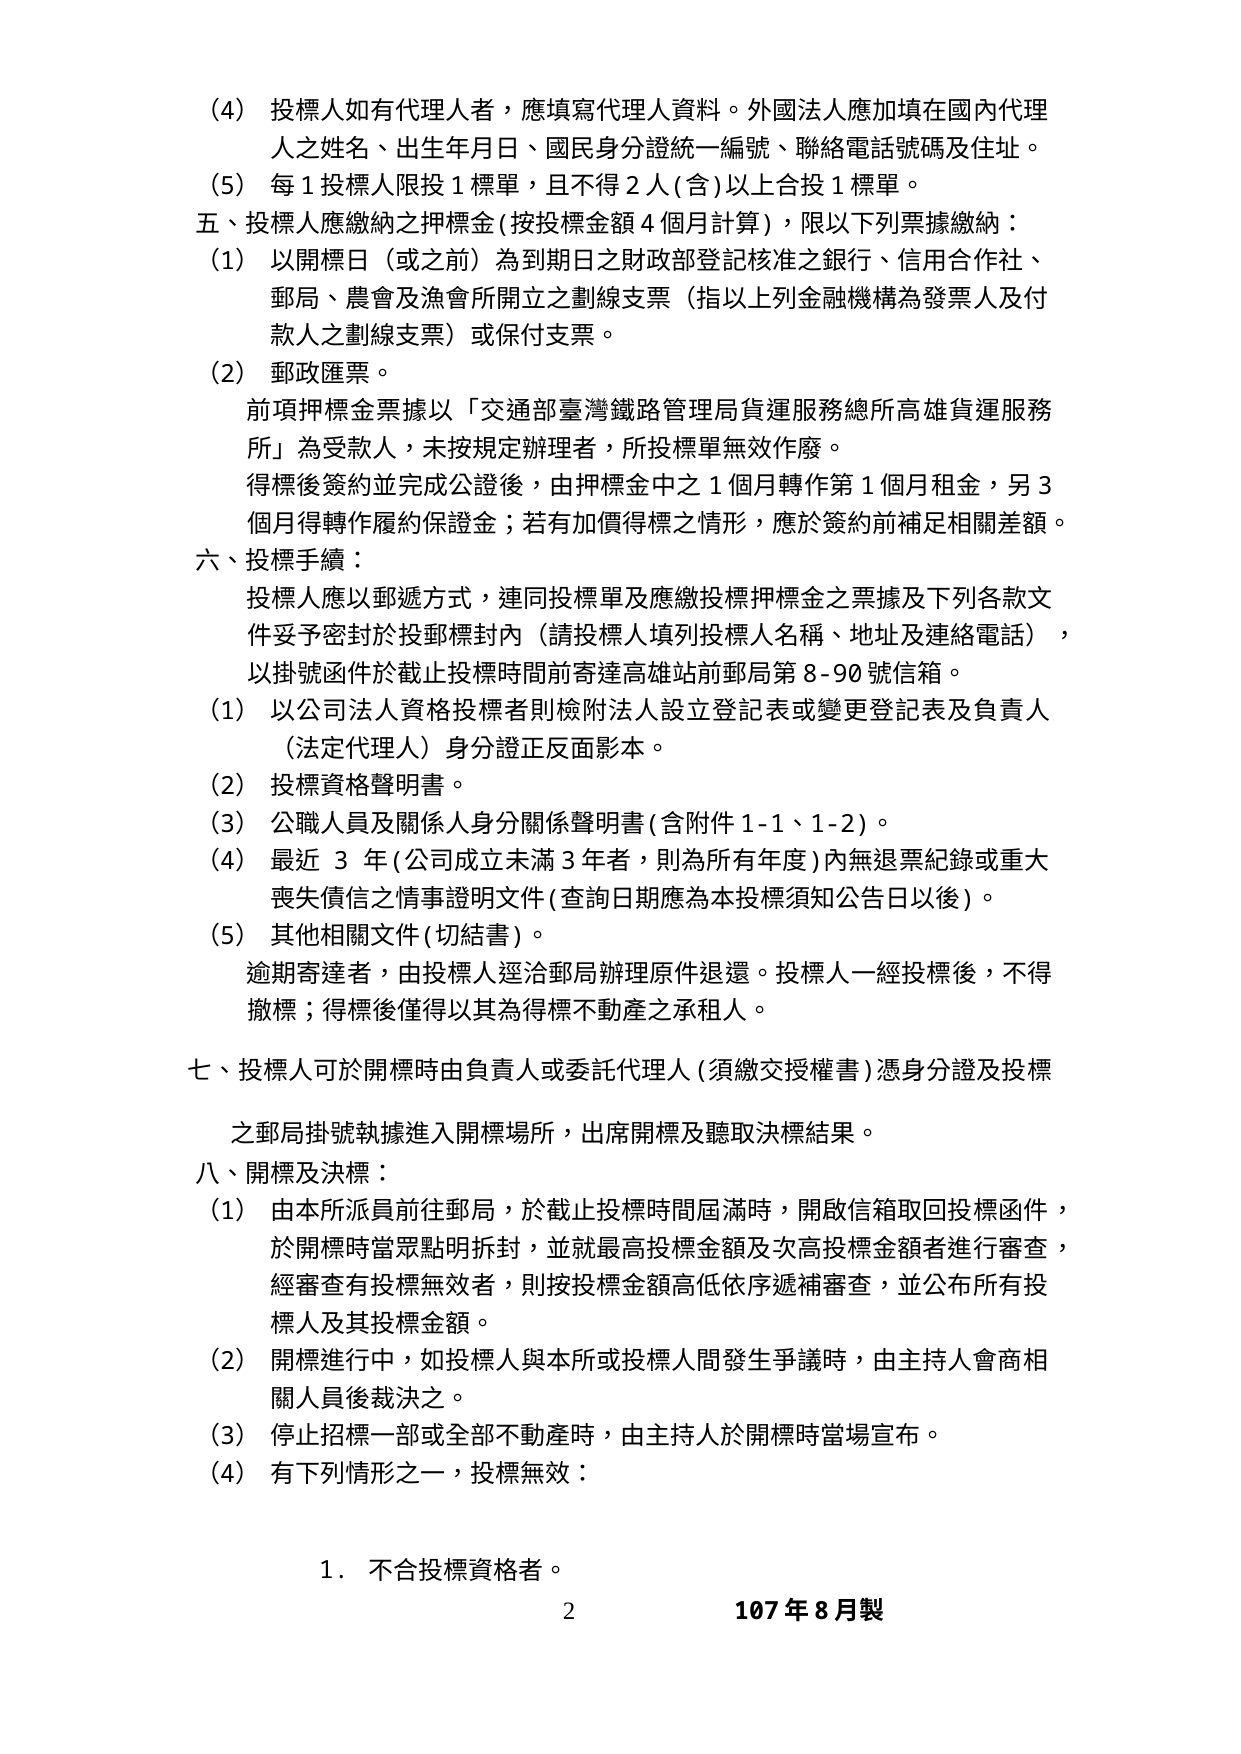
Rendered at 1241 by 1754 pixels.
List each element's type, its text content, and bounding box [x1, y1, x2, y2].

list 開標進行中，如投標人與本所或投標人間發生爭議時，由主持人會商相關人員後裁決之。 [195, 1339, 1051, 1414]
text 逾期寄達者，由投標人逕洽郵局辦理原件退還。投標人一經投標後，不得撤標；得標後僅得以其為得標不動產之承租人。 [246, 952, 1053, 1027]
list 投標人如有代理人者，應填寫代理人資料。外國法人應加填在國內代理人之姓名、出生年月日、國民身分證統一編號、聯絡電話號碼及住址。 [195, 89, 1051, 164]
list 以公司法人資格投標者則檢附法人設立登記表或變更登記表及負責人（法定代理人）身分證正反面影本。 [195, 689, 1051, 764]
list 以開標日（或之前）為到期日之財政部登記核准之銀行、信用合作社、郵局、農會及漁會所開立之劃線支票（指以上列金融機構為發票人及付款人之劃線支票）或保付支票。 [195, 239, 1051, 352]
text 五、投標人應繳納之押標金(按投標金額4個月計算)，限以下列票據繳納： [195, 202, 1053, 239]
text 投標人應以郵遞方式，連同投標單及應繳投標押標金之票據及下列各款文件妥予密封於投郵標封內（請投標人填列投標人名稱、地址及連絡電話），以掛號函件於截止投標時間前寄達高雄站前郵局第8-90號信箱。 [246, 577, 1053, 689]
list 郵政匯票。 [195, 352, 1051, 389]
text 七、投標人可於開標時由負責人或委託代理人(須繳交授權書)憑身分證及投標之郵局掛號執據進入開標場所，出席開標及聽取決標結果。 [187, 1027, 1053, 1152]
list 不合投標資格者。 [319, 1527, 1053, 1589]
text 八、開標及決標： [195, 1152, 1053, 1189]
text 前項押標金票據以「交通部臺灣鐵路管理局貨運服務總所高雄貨運服務所」為受款人，未按規定辦理者，所投標單無效作廢。 [246, 389, 1053, 464]
list 停止招標一部或全部不動產時，由主持人於開標時當場宣布。 [195, 1414, 1051, 1452]
list 最近 3 年(公司成立未滿3年者，則為所有年度)內無退票紀錄或重大喪失債信之情事證明文件(查詢日期應為本投標須知公告日以後)。 [195, 839, 1051, 914]
text 得標後簽約並完成公證後，由押標金中之1個月轉作第1個月租金，另3個月得轉作履約保證金；若有加價得標之情形，應於簽約前補足相關差額。 [246, 464, 1053, 539]
list 每1投標人限投1標單，且不得2人(含)以上合投1標單。 [195, 164, 1051, 202]
list 公職人員及關係人身分關係聲明書(含附件1-1、1-2)。 [195, 802, 1051, 839]
list 有下列情形之一，投標無效： [195, 1452, 1051, 1489]
list 其他相關文件(切結書)。 [195, 914, 1051, 952]
list 投標資格聲明書。 [195, 764, 1051, 802]
text 六、投標手續： [195, 539, 1053, 577]
list 由本所派員前往郵局，於截止投標時間屆滿時，開啟信箱取回投標函件，於開標時當眾點明拆封，並就最高投標金額及次高投標金額者進行審查，經審查有投標無效者，則按投標金額高低依序遞補審查，並公布所有投標人及其投標金額。 [195, 1189, 1051, 1339]
